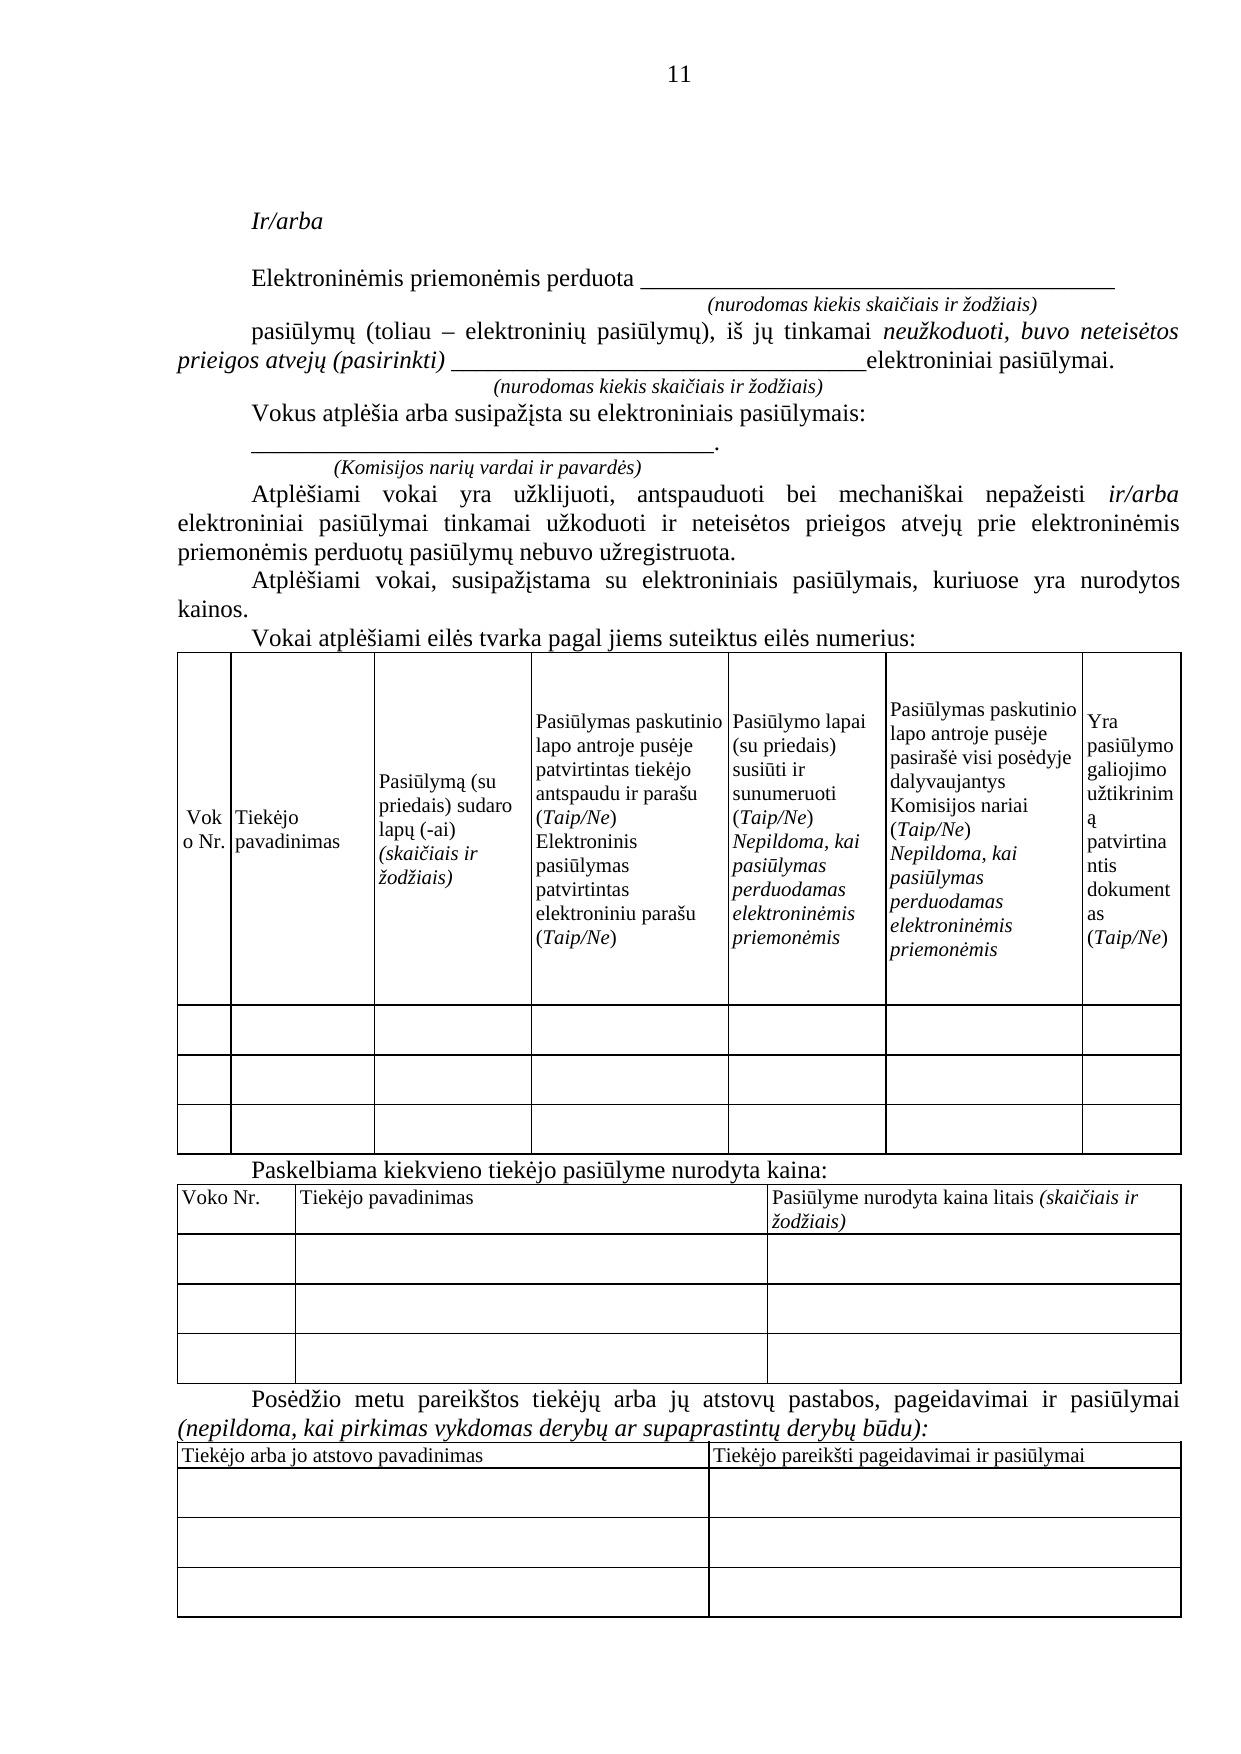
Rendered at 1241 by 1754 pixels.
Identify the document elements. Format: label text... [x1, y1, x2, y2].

table_header Pasiūlymas paskutinio lapo antroje pusėje patvirtintas tiekėjo antspaudu ir parašu (Taip/Ne) Elektroninis pasiūlymas patvirtintas elektroniniu parašu (Taip/Ne) [532, 653, 728, 1004]
table_header Voko Nr. [178, 1185, 295, 1233]
table_cell [710, 1469, 1180, 1517]
table_cell [768, 1285, 1180, 1333]
table_cell [887, 1006, 1082, 1054]
table_cell [375, 1056, 531, 1104]
table_header Tiekėjo pavadinimas [232, 653, 374, 1004]
table_cell [291, 1285, 295, 1333]
text Vokai atplėšiami eilės tvarka pagal jiems suteiktus eilės numerius: [177, 623, 1181, 652]
table_cell [296, 1285, 767, 1333]
table_header Pasiūlymą (su priedais) sudaro lapų (-ai) (skaičiais ir žodžiais) [375, 653, 531, 1004]
table_cell [232, 1006, 374, 1054]
table_cell [704, 1568, 708, 1616]
table_cell [1083, 1056, 1180, 1104]
table_cell [1083, 1006, 1180, 1054]
table_header Yra pasiūlymo galiojimo užtikrinimą patvirtinantis dokumentas (Taip/Ne) [1083, 653, 1180, 1004]
table_header Pasiūlymas paskutinio lapo antroje pusėje pasirašė visi posėdyje dalyvaujantys Komisijos nariai (Taip/Ne) Nepildoma, kai pasiūlymas perduodamas elektroninėmis priemonėmis [887, 653, 1082, 1004]
table_cell [710, 1568, 1180, 1616]
table_cell [887, 1056, 1082, 1104]
table_cell [375, 1006, 531, 1054]
text Atplėšiami vokai, susipažįstama su elektroniniais pasiūlymais, kuriuose yra nurodytos kainos. [177, 566, 1181, 623]
table_cell [704, 1469, 708, 1517]
table_cell [291, 1235, 295, 1283]
text Atplėšiami vokai yra užklijuoti, antspauduoti bei mechaniškai nepažeisti ir/arba elektroniniai pasiūlymai tinkamai užkoduoti ir neteisėtos prieigos atvejų prie elektroninėmis priemonėmis perduotų pasiūlymų nebuvo užregistruota. [177, 479, 1181, 566]
table_cell [729, 1056, 885, 1104]
table_cell [232, 1056, 374, 1104]
table_header Voko Nr. [178, 653, 230, 1004]
table_cell [729, 1105, 885, 1153]
table_cell [710, 1518, 1180, 1566]
table_cell [296, 1235, 767, 1283]
table_cell [768, 1235, 1180, 1283]
table_cell [768, 1334, 1180, 1382]
table_cell [232, 1105, 374, 1153]
table_cell [729, 1006, 885, 1054]
text Ir/arba [177, 206, 1181, 235]
text (Komisijos narių vardai ir pavardės) [177, 455, 1181, 479]
text _____________________________________. [177, 427, 1181, 455]
table_header Tiekėjo pavadinimas [296, 1185, 767, 1233]
table_cell [887, 1105, 1082, 1153]
table_header Pasiūlymo lapai (su priedais) susiūti ir sunumeruoti (Taip/Ne) Nepildoma, kai pasiūlymas perduodamas elektroninėmis priemonėmis [729, 653, 885, 1004]
text Elektroninėmis priemonėmis perduota [177, 263, 1181, 292]
text (nurodomas kiekis skaičiais ir žodžiais) [177, 292, 1181, 316]
table_cell [375, 1105, 531, 1153]
table_cell [532, 1056, 728, 1104]
table_cell [296, 1334, 767, 1382]
text (nurodomas kiekis skaičiais ir žodžiais) [177, 374, 1181, 398]
text pasiūlymų (toliau – elektroninių pasiūlymų), iš jų tinkamai neužkoduoti, buvo neteisėtos prieigos atvejų (pasirinkti) elektroniniai pasiūlymai. [177, 316, 1181, 374]
text Vokus atplėšia arba susipažįsta su elektroniniais pasiūlymais: [177, 398, 1181, 427]
table_cell [704, 1518, 708, 1566]
text Posėdžio metu pareikštos tiekėjų arba jų atstovų pastabos, pageidavimai ir pasiūlymai (nepildoma, kai pirkimas vykdomas derybų ar supaprastintų derybų būdu): [177, 1384, 1181, 1441]
table_cell [291, 1334, 295, 1382]
table_cell [1083, 1105, 1180, 1153]
text Paskelbiama kiekvieno tiekėjo pasiūlyme nurodyta kaina: [177, 1155, 1181, 1184]
table_cell [532, 1006, 728, 1054]
table_cell [532, 1105, 728, 1153]
